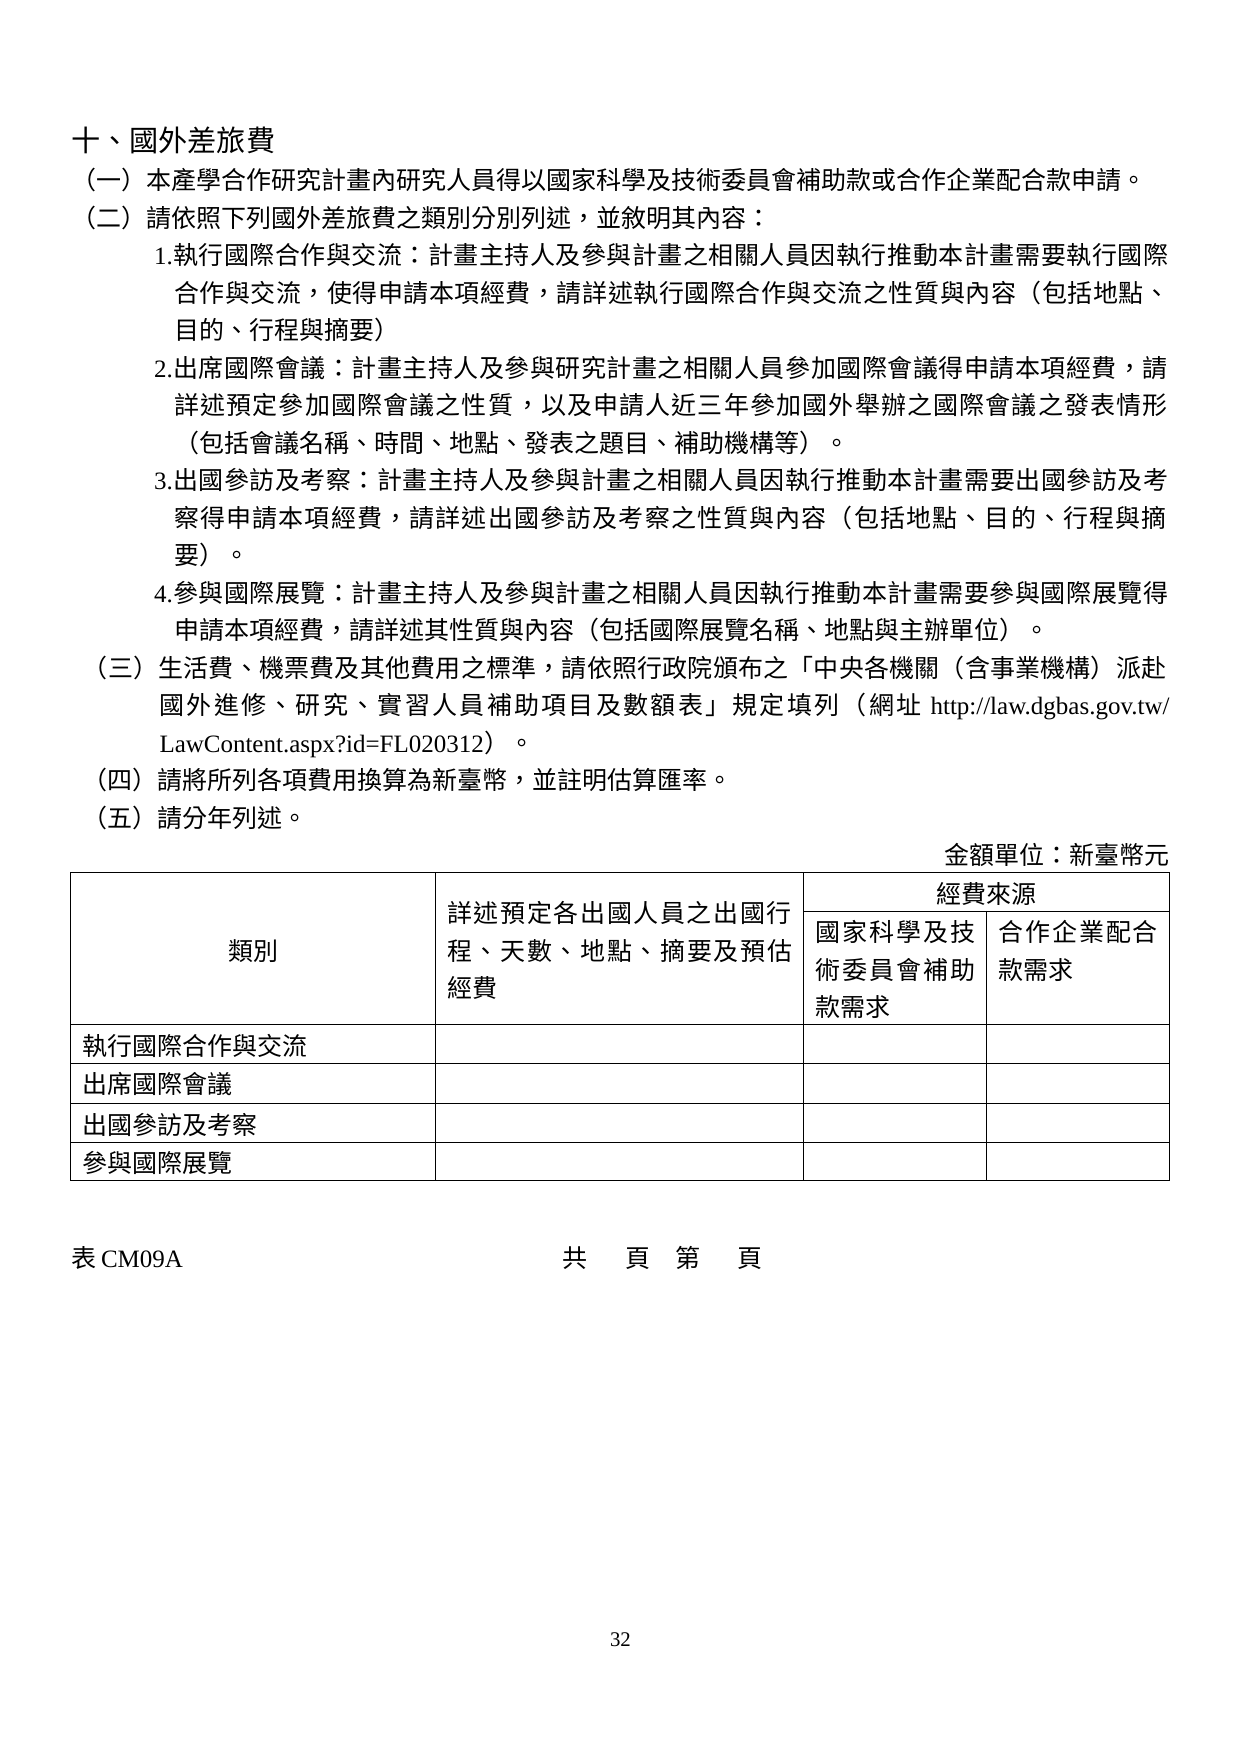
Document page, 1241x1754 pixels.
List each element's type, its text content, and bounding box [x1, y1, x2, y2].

text （三）生活費、機票費及其他費用之標準，請依照行政院頒布之「中央各機關（含事業機構）派赴國外進修、研究、實習人員補助項目及數額表」規定填列（網址http://law.dgbas.gov.tw/LawContent.aspx?id=FL020312）。 [83, 647, 1169, 760]
text 金額單位：新臺幣元 [141, 835, 1169, 872]
text 1.執行國際合作與交流：計畫主持人及參與計畫之相關人員因執行推動本計畫需要執行國際合作與交流，使得申請本項經費，請詳述執行國際合作與交流之性質與內容（包括地點、目的、行程與摘要） [154, 235, 1169, 347]
table_cell [987, 1025, 1169, 1063]
table_cell 出國參訪及考察 [71, 1104, 435, 1142]
table_cell 合作企業配合款需求 [987, 912, 1169, 1024]
text （五）請分年列述。 [83, 797, 1169, 835]
table_cell [987, 1104, 1169, 1142]
text （四）請將所列各項費用換算為新臺幣，並註明估算匯率。 [83, 760, 1169, 797]
table_cell [436, 1025, 803, 1063]
table_cell 國家科學及技術委員會補助款需求 [804, 912, 986, 1024]
table_header 詳述預定各出國人員之出國行程、天數、地點、摘要及預估經費 [436, 873, 803, 1024]
table_header 經費來源 [804, 873, 1169, 911]
text 表CM09A 共 頁 第 頁 [71, 1239, 1169, 1275]
table_cell [804, 1104, 986, 1142]
table_cell [804, 1064, 986, 1103]
text （一）本產學合作研究計畫內研究人員得以國家科學及技術委員會補助款或合作企業配合款申請。 [71, 160, 1169, 197]
table_cell [436, 1104, 803, 1142]
table_cell [436, 1064, 803, 1103]
table_cell 執行國際合作與交流 [71, 1025, 435, 1063]
text 3.出國參訪及考察：計畫主持人及參與計畫之相關人員因執行推動本計畫需要出國參訪及考察得申請本項經費，請詳述出國參訪及考察之性質與內容（包括地點、目的、行程與摘要）。 [154, 460, 1169, 572]
table_cell [804, 1143, 986, 1180]
table_cell 出席國際會議 [71, 1064, 435, 1103]
table_cell [987, 1143, 1169, 1180]
text 4.參與國際展覽：計畫主持人及參與計畫之相關人員因執行推動本計畫需要參與國際展覽得申請本項經費，請詳述其性質與內容（包括國際展覽名稱、地點與主辦單位）。 [154, 572, 1169, 647]
table_cell [804, 1025, 986, 1063]
table_cell 參與國際展覽 [71, 1143, 435, 1180]
table_header 類別 [71, 873, 435, 1024]
text 十、國外差旅費 [71, 117, 1169, 160]
text （二）請依照下列國外差旅費之類別分別列述，並敘明其內容： [71, 197, 1169, 235]
table_cell [436, 1143, 803, 1180]
text 2.出席國際會議：計畫主持人及參與研究計畫之相關人員參加國際會議得申請本項經費，請詳述預定參加國際會議之性質，以及申請人近三年參加國外舉辦之國際會議之發表情形（包括會議名稱、時間、地點、發表之題目、補助機構等）。 [154, 347, 1169, 460]
table_cell [987, 1064, 1169, 1103]
